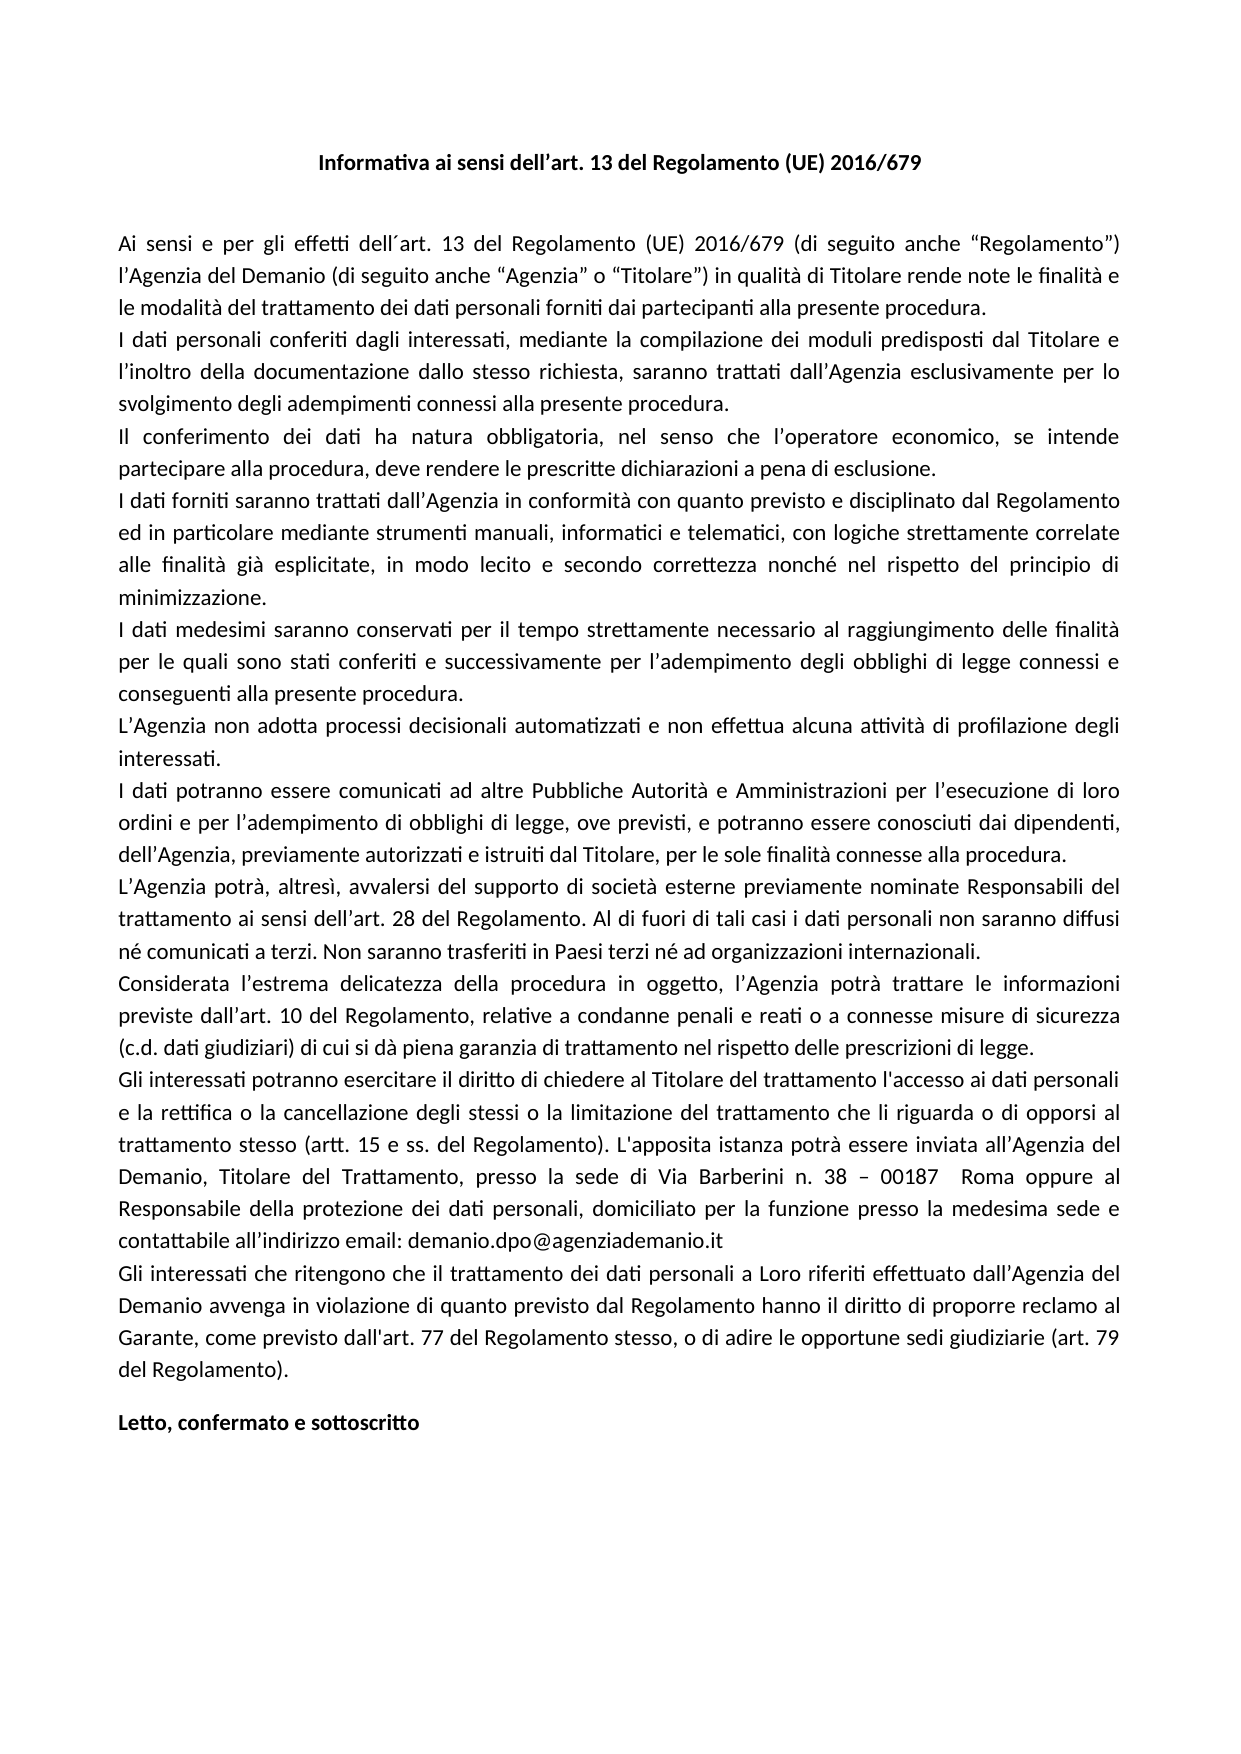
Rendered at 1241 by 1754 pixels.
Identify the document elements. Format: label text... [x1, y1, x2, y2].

text L’Agenzia non adotta processi decisionali automatizzati e non effettua alcuna attività di profilazione degli interessati. [118, 711, 1122, 772]
text Il conferimento dei dati ha natura obbligatoria, nel senso che l’operatore economico, se intende partecipare alla procedura, deve rendere le prescritte dichiarazioni a pena di esclusione. [118, 422, 1122, 482]
text Gli interessati potranno esercitare il diritto di chiedere al Titolare del trattamento l'accesso ai dati personali e la rettifica o la cancellazione degli stessi o la limitazione del trattamento che li riguarda o di opporsi al trattamento stesso (artt. 15 e ss. del Regolamento). L'apposita istanza potrà essere inviata all’Agenzia del Demanio, Titolare del Trattamento, presso la sede di Via Barberini n. 38 – 00187 Roma oppure al Responsabile della protezione dei dati personali, domiciliato per la funzione presso la medesima sede e contattabile all’indirizzo email: demanio.dpo@agenziademanio.it [118, 1066, 1122, 1254]
text Ai sensi e per gli effetti dell´art. 13 del Regolamento (UE) 2016/679 (di seguito anche “Regolamento”) l’Agenzia del Demanio (di seguito anche “Agenzia” o “Titolare”) in qualità di Titolare rende note le finalità e le modalità del trattamento dei dati personali forniti dai partecipanti alla presente procedura. [118, 229, 1122, 321]
text I dati forniti saranno trattati dall’Agenzia in conformità con quanto previsto e disciplinato dal Regolamento ed in particolare mediante strumenti manuali, informatici e telematici, con logiche strettamente correlate alle finalità già esplicitate, in modo lecito e secondo correttezza nonché nel rispetto del principio di minimizzazione. [118, 486, 1122, 611]
text I dati potranno essere comunicati ad altre Pubbliche Autorità e Amministrazioni per l’esecuzione di loro ordini e per l’adempimento di obblighi di legge, ove previsti, e potranno essere conosciuti dai dipendenti, dell’Agenzia, previamente autorizzati e istruiti dal Titolare, per le sole finalità connesse alla procedura. [118, 776, 1122, 868]
text Letto, confermato e sottoscritto [118, 1408, 1122, 1436]
text Informativa ai sensi dell’art. 13 del Regolamento (UE) 2016/679 [118, 148, 1122, 176]
text I dati personali conferiti dagli interessati, mediante la compilazione dei moduli predisposti dal Titolare e l’inoltro della documentazione dallo stesso richiesta, saranno trattati dall’Agenzia esclusivamente per lo svolgimento degli adempimenti connessi alla presente procedura. [118, 325, 1122, 418]
text Considerata l’estrema delicatezza della procedura in oggetto, l’Agenzia potrà trattare le informazioni previste dall’art. 10 del Regolamento, relative a condanne penali e reati o a connesse misure di sicurezza (c.d. dati giudiziari) di cui si dà piena garanzia di trattamento nel rispetto delle prescrizioni di legge. [118, 969, 1122, 1061]
text L’Agenzia potrà, altresì, avvalersi del supporto di società esterne previamente nominate Responsabili del trattamento ai sensi dell’art. 28 del Regolamento. Al di fuori di tali casi i dati personali non saranno diffusi né comunicati a terzi. Non saranno trasferiti in Paesi terzi né ad organizzazioni internazionali. [118, 872, 1122, 965]
text I dati medesimi saranno conservati per il tempo strettamente necessario al raggiungimento delle finalità per le quali sono stati conferiti e successivamente per l’adempimento degli obblighi di legge connessi e conseguenti alla presente procedura. [118, 615, 1122, 707]
text Gli interessati che ritengono che il trattamento dei dati personali a Loro riferiti effettuato dall’Agenzia del Demanio avvenga in violazione di quanto previsto dal Regolamento hanno il diritto di proporre reclamo al Garante, come previsto dall'art. 77 del Regolamento stesso, o di adire le opportune sedi giudiziarie (art. 79 del Regolamento). [118, 1259, 1122, 1383]
